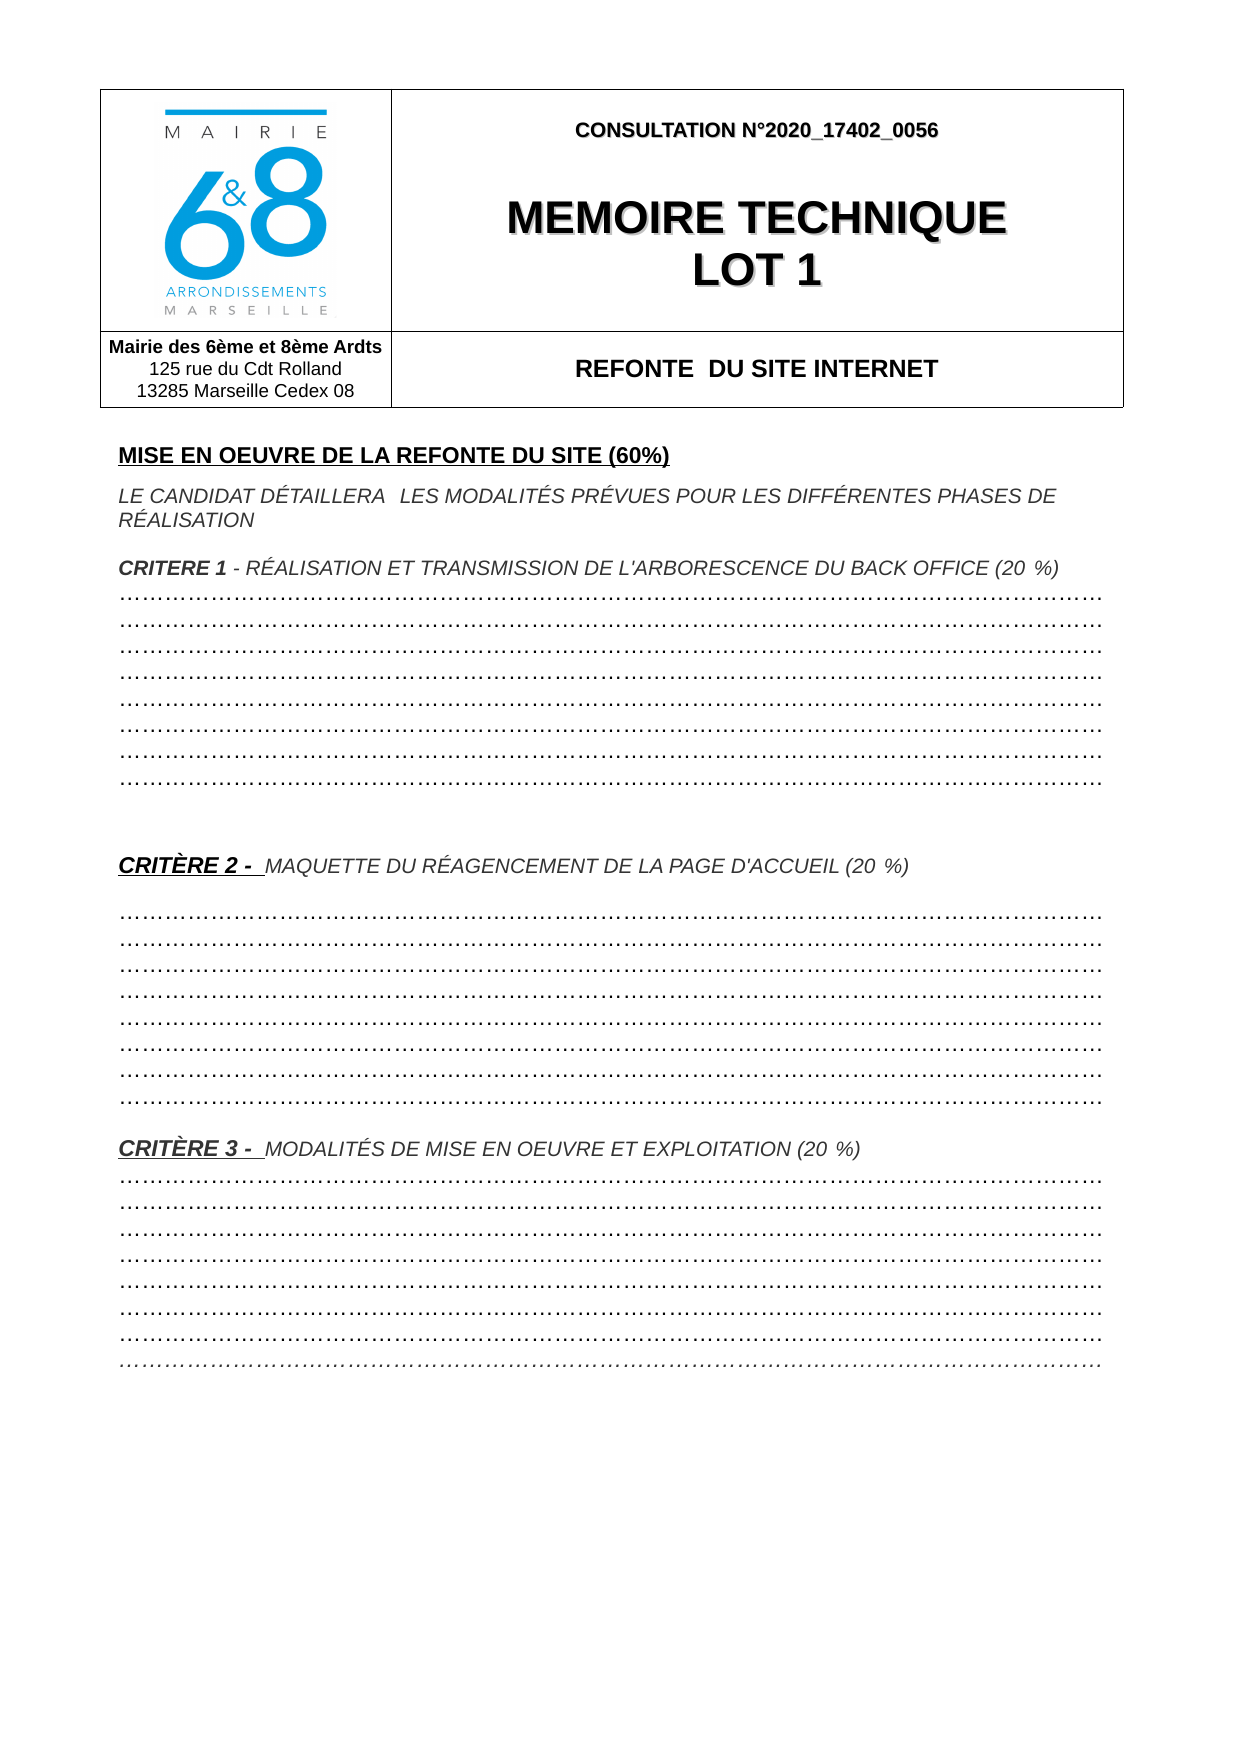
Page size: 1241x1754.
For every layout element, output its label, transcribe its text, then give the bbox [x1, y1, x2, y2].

table_header [101, 90, 391, 331]
text Critère 3 - modalités de mise en oeuvre et exploitation (20 %) [118, 1135, 1122, 1162]
text ………………………………………………………………………………………………………………… [118, 1346, 1122, 1373]
text ……………………………………………………………………………………………………………………………………………………………………………………………………………………………………………………………………………………………………………………………………………………………………………………………………………………………………………………………………………………………………………………………………………………………………………………………………………………………………………………………………………………………………………… [118, 579, 1122, 737]
text ………………………………………………………………………………………………………………… [118, 737, 1122, 764]
table_header Consultation n°2020_17402_0056 MEMOIRE technique Lot 1 [392, 90, 1123, 331]
table_cell Mairie des 6ème et 8ème Ardts 125 rue du Cdt Rolland 13285 Marseille Cedex 08 [101, 332, 391, 407]
picture [154, 102, 337, 318]
table_cell REFONTE du site internet [392, 332, 1123, 407]
text MISe EN OEUVRE de la refonte du site (60%) [118, 442, 1122, 469]
text CRITERE 1 - réalisation et transmission de l'arborescence du back office (20 %) [118, 555, 1122, 579]
text ………………………………………………………………………………………………………………… [118, 764, 1122, 790]
text Critère 2 - maquette du réagencement de la page d'accueil (20 %) [118, 852, 1122, 878]
text ………………………………………………………………………………………………………………………………………………………………………………………………………………………………………………………………………………………………………………………………………………………………………………………………………………………………………………………………………………………………………………………………………………………………………………………………………………………………………………………………………………………………………………………………………………………………………………………………………………………………… [118, 1162, 1122, 1346]
text ………………………………………………………………………………………………………………………………………………………………………………………………………………………………………………………………………………………………………………………………………………………………………………………………………………………………………………………………………………………………………………………………………………………………………………………………………………………………………………………………………………………………………………………………………………………………………………………………………………………………… [118, 898, 1122, 1083]
text le candidat détaillera les modalités prévues pour les différentes phases de réalisation [118, 483, 1122, 531]
text ………………………………………………………………………………………………………………… [118, 1083, 1122, 1109]
